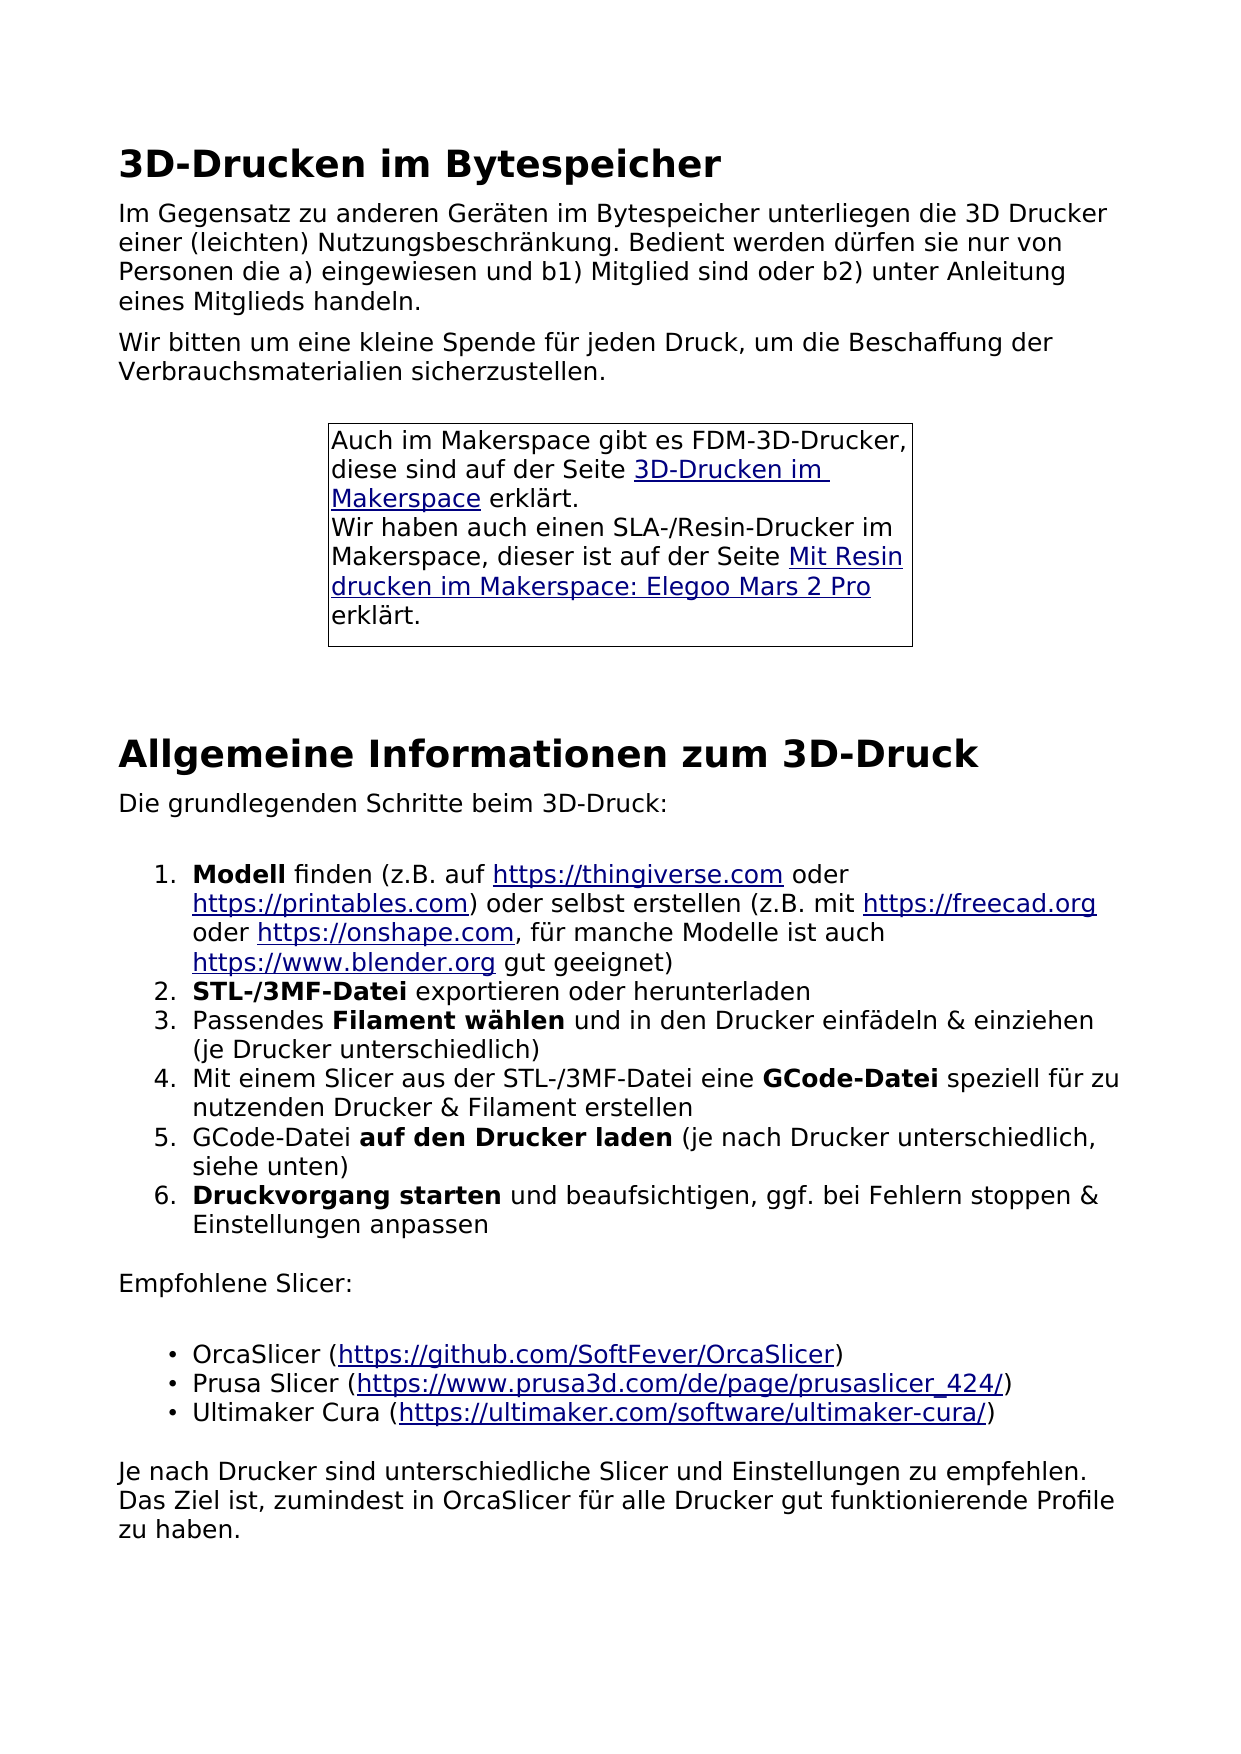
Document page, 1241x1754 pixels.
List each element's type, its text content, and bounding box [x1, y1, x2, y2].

list Prusa Slicer (https://www.prusa3d.com/de/page/prusaslicer_424/) [177, 1369, 1122, 1398]
list GCode-Datei auf den Drucker laden (je nach Drucker unterschiedlich, siehe unten) [177, 1123, 1122, 1181]
subtitle Allgemeine Informationen zum 3D-Druck [118, 733, 1122, 777]
subtitle 3D-Drucken im Bytespeicher [118, 143, 1122, 187]
list OrcaSlicer (https://github.com/SoftFever/OrcaSlicer) [177, 1340, 1122, 1369]
list Passendes Filament wählen und in den Drucker einfädeln & einziehen (je Drucker unterschiedlich) [177, 1006, 1122, 1064]
list Druckvorgang starten und beaufsichtigen, ggf. bei Fehlern stoppen & Einstellungen anpassen [177, 1181, 1122, 1239]
list Ultimaker Cura (https://ultimaker.com/software/ultimaker-cura/) [177, 1398, 1122, 1428]
text Wir bitten um eine kleine Spende für jeden Druck, um die Beschaffung der Verbrauchsmaterialien sicherzustellen. [118, 328, 1122, 387]
text Die grundlegenden Schritte beim 3D-Druck: [118, 789, 1122, 818]
list Mit einem Slicer aus der STL-/3MF-Datei eine GCode-Datei speziell für zu nutzenden Drucker & Filament erstellen [177, 1064, 1122, 1123]
table_header Auch im Makerspace gibt es FDM-3D-Drucker, diese sind auf der Seite 3D-Drucken im Makerspace erklärt. Wir haben auch einen SLA-/Resin-Drucker im Makerspace, dieser ist auf der Seite Mit Resin drucken im Makerspace: Elegoo Mars 2 Pro erklärt. [329, 424, 912, 646]
list Modell finden (z.B. auf https://thingiverse.com oder https://printables.com) oder selbst erstellen (z.B. mit https://freecad.org oder https://onshape.com, für manche Modelle ist auch https://www.blender.org gut geeignet) [177, 860, 1122, 977]
text Empfohlene Slicer: [118, 1269, 1122, 1298]
list STL-/3MF-Datei exportieren oder herunterladen [177, 977, 1122, 1006]
text Im Gegensatz zu anderen Geräten im Bytespeicher unterliegen die 3D Drucker einer (leichten) Nutzungsbeschränkung. Bedient werden dürfen sie nur von Personen die a) eingewiesen und b1) Mitglied sind oder b2) unter Anleitung eines Mitglieds handeln. [118, 199, 1122, 316]
text Je nach Drucker sind unterschiedliche Slicer und Einstellungen zu empfehlen. Das Ziel ist, zumindest in OrcaSlicer für alle Drucker gut funktionierende Profile zu haben. [118, 1457, 1122, 1544]
